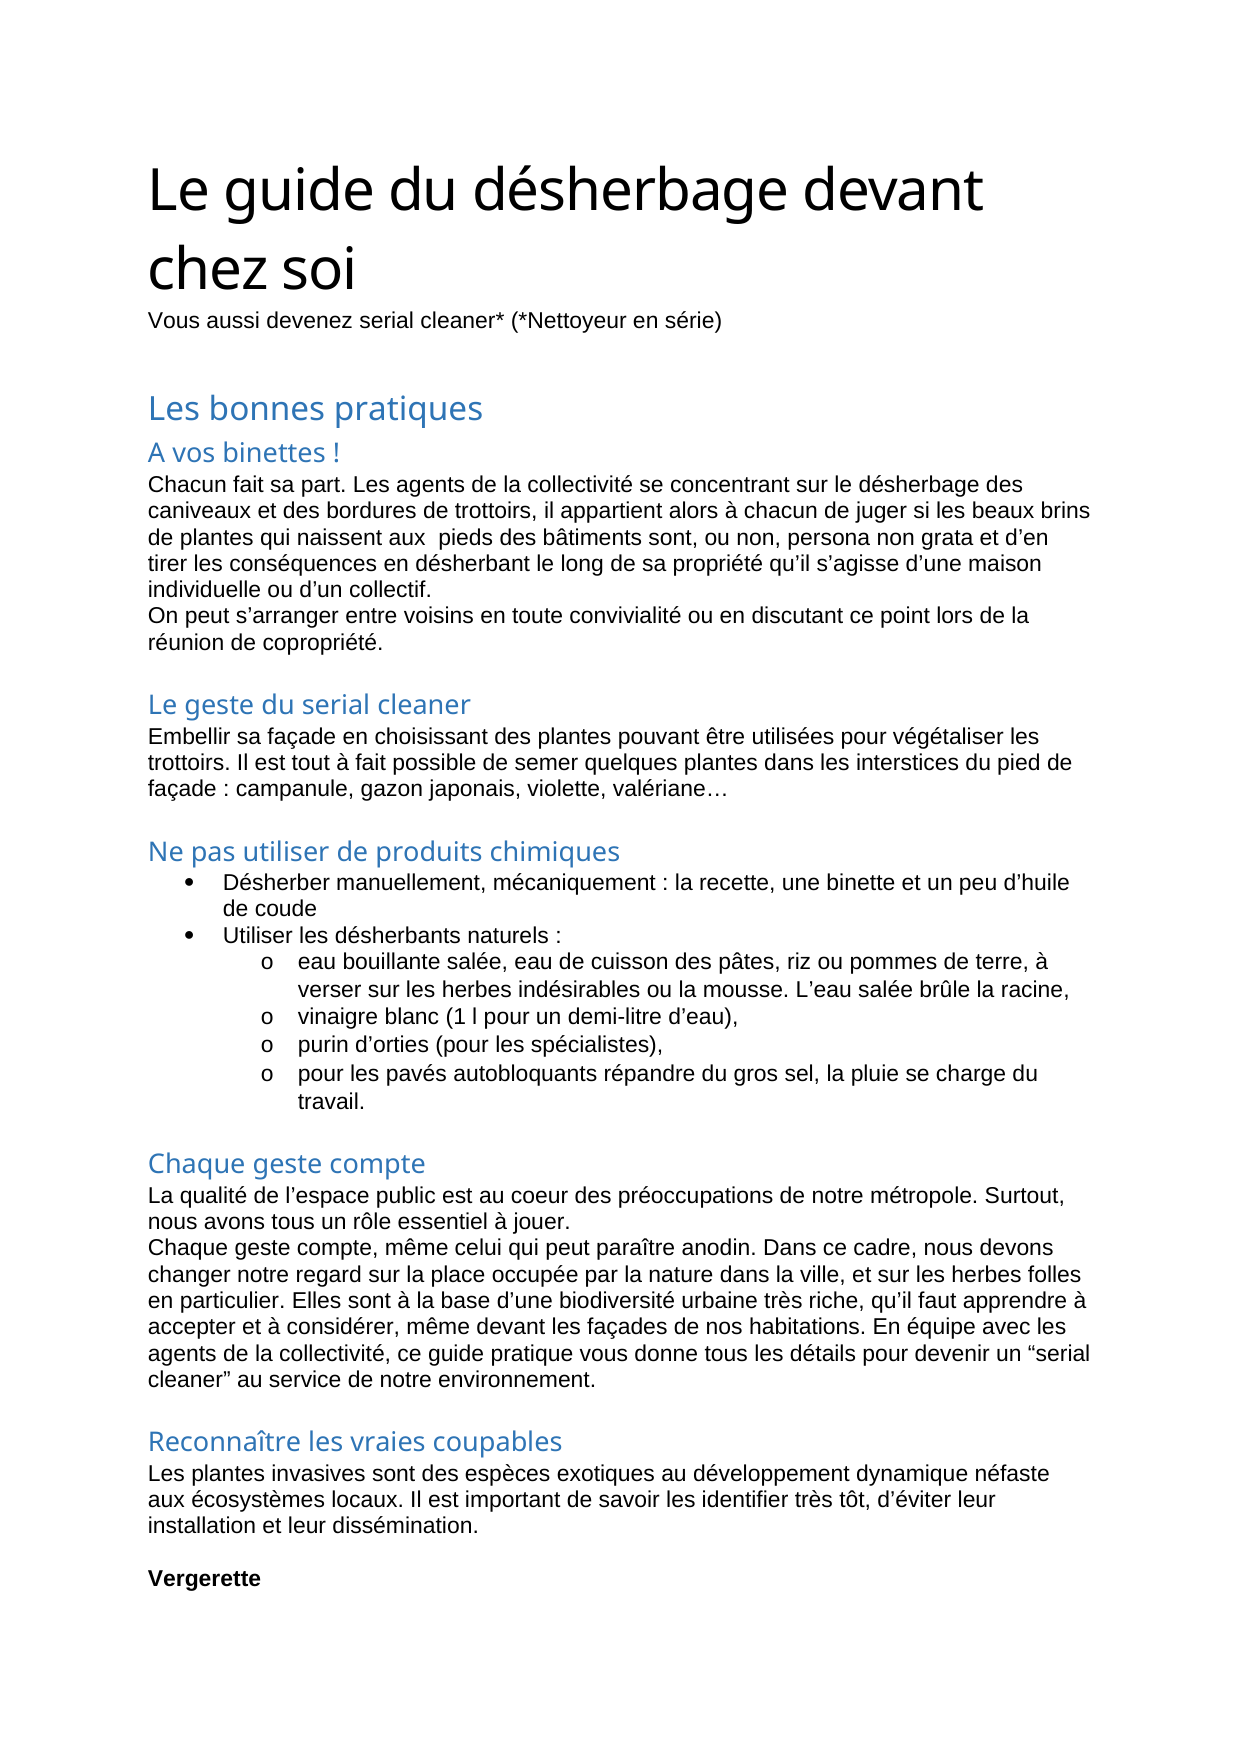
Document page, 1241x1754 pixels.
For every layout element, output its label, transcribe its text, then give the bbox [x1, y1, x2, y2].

list eau bouillante salée, eau de cuisson des pâtes, riz ou pommes de terre, à verser sur les herbes indésirables ou la mousse. L’eau salée brûle la racine, [260, 948, 1093, 1003]
text Chacun fait sa part. Les agents de la collectivité se concentrant sur le désherbage des caniveaux et des bordures de trottoirs, il appartient alors à chacun de juger si les beaux brins de plantes qui naissent aux pieds des bâtiments sont, ou non, persona non grata et d’en tirer les conséquences en désherbant le long de sa propriété qu’il s’agisse d’une maison individuelle ou d’un collectif. [148, 471, 1093, 602]
text On peut s’arranger entre voisins en toute convivialité ou en discutant ce point lors de la réunion de copropriété. [148, 602, 1093, 655]
text Vergerette [148, 1565, 1093, 1592]
list Désherber manuellement, mécaniquement : la recette, une binette et un peu d’huile de coude [185, 869, 1093, 922]
subtitle Les bonnes pratiques [148, 384, 1093, 430]
text Embellir sa façade en choisissant des plantes pouvant être utilisées pour végétaliser les trottoirs. Il est tout à fait possible de semer quelques plantes dans les interstices du pied de façade : campanule, gazon japonais, violette, valériane… [148, 723, 1093, 802]
text Les plantes invasives sont des espèces exotiques au développement dynamique néfaste aux écosystèmes locaux. Il est important de savoir les identifier très tôt, d’éviter leur installation et leur dissémination. [148, 1460, 1093, 1539]
subtitle Chaque geste compte [148, 1145, 1093, 1182]
list Utiliser les désherbants naturels : [185, 922, 1093, 948]
text Vous aussi devenez serial cleaner* (*Nettoyeur en série) [148, 307, 1093, 333]
text Chaque geste compte, même celui qui peut paraître anodin. Dans ce cadre, nous devons changer notre regard sur la place occupée par la nature dans la ville, et sur les herbes folles en particulier. Elles sont à la base d’une biodiversité urbaine très riche, qu’il faut apprendre à accepter et à considérer, même devant les façades de nos habitations. En équipe avec les agents de la collectivité, ce guide pratique vous donne tous les détails pour devenir un “serial [148, 1234, 1093, 1366]
list purin d’orties (pour les spécialistes), [260, 1031, 1093, 1059]
subtitle Le geste du serial cleaner [148, 686, 1093, 723]
text Le guide du désherbage devant chez soi [148, 148, 1093, 307]
subtitle Reconnaître les vraies coupables [148, 1423, 1093, 1460]
list pour les pavés autobloquants répandre du gros sel, la pluie se charge du travail. [260, 1059, 1093, 1114]
subtitle Ne pas utiliser de produits chimiques [148, 832, 1093, 869]
subtitle A vos binettes ! [148, 434, 1093, 471]
text cleaner” au service de notre environnement. [148, 1366, 1093, 1392]
list vinaigre blanc (1 l pour un demi-litre d’eau), [260, 1003, 1093, 1031]
text La qualité de l’espace public est au coeur des préoccupations de notre métropole. Surtout, nous avons tous un rôle essentiel à jouer. [148, 1182, 1093, 1234]
